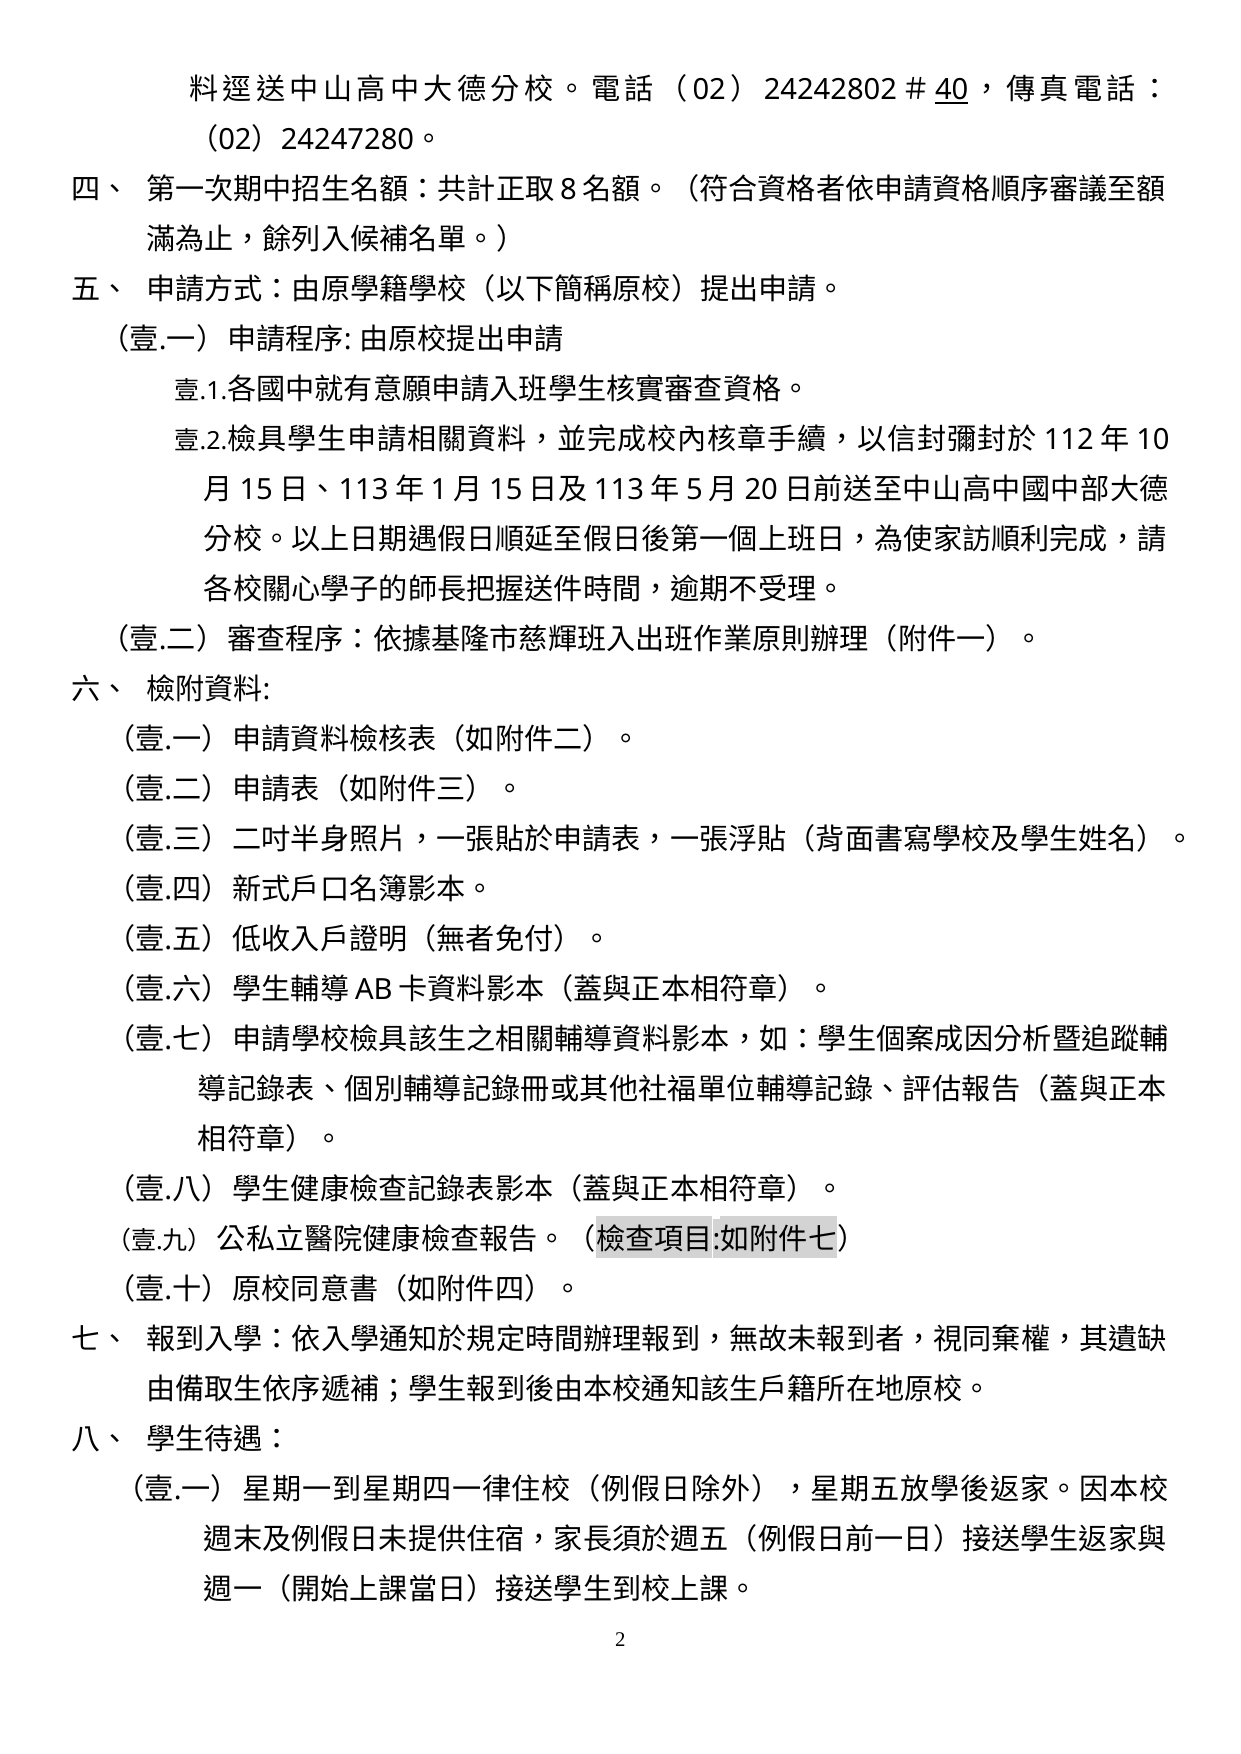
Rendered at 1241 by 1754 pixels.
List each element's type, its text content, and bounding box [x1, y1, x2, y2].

list 料逕送中山高中大德分校。電話（02）24242802＃40，傳真電話：（02）24247280。 [100, 60, 1169, 160]
list 檢具學生申請相關資料，並完成校內核章手續，以信封彌封於112年10月15日、113年1月15日及113年5月20日前送至中山高中國中部大德分校。以上日期遇假日順延至假日後第一個上班日，為使家訪順利完成，請各校關心學子的師長把握送件時間，逾期不受理。 [174, 410, 1169, 610]
list 審查程序：依據基隆市慈輝班入出班作業原則辦理（附件一）。 [100, 610, 1169, 660]
list 二吋半身照片，一張貼於申請表，一張浮貼（背面書寫學校及學生姓名）。 [106, 810, 1169, 860]
list 申請程序: 由原校提出申請 [100, 310, 1169, 360]
list 報到入學：依入學通知於規定時間辦理報到，無故未報到者，視同棄權，其遺缺由備取生依序遞補；學生報到後由本校通知該生戶籍所在地原校。 [71, 1310, 1169, 1410]
list 各國中就有意願申請入班學生核實審查資格。 [174, 360, 1169, 410]
list 星期一到星期四一律住校（例假日除外），星期五放學後返家。因本校週末及例假日未提供住宿，家長須於週五（例假日前一日）接送學生返家與週一（開始上課當日）接送學生到校上課。 [115, 1460, 1169, 1610]
list 第一次期中招生名額：共計正取8名額。（符合資格者依申請資格順序審議至額滿為止，餘列入候補名單。） [71, 160, 1169, 260]
list 申請方式：由原學籍學校（以下簡稱原校）提出申請。 [71, 260, 1169, 310]
list 學生待遇： [71, 1410, 1169, 1460]
list 學生輔導AB卡資料影本（蓋與正本相符章）。 [106, 960, 1169, 1010]
list 原校同意書（如附件四）。 [106, 1260, 1169, 1310]
list 學生健康檢查記錄表影本（蓋與正本相符章）。 [106, 1160, 1169, 1210]
list 檢附資料: [71, 660, 1169, 710]
list 公私立醫院健康檢查報告。（檢查項目:如附件七） [106, 1210, 1169, 1260]
list 申請學校檢具該生之相關輔導資料影本，如：學生個案成因分析暨追蹤輔導記錄表、個別輔導記錄冊或其他社福單位輔導記錄、評估報告（蓋與正本相符章）。 [106, 1010, 1169, 1160]
list 低收入戶證明（無者免付）。 [106, 910, 1169, 960]
list 申請表（如附件三）。 [106, 760, 1169, 810]
list 新式戶口名簿影本。 [106, 860, 1169, 910]
list 申請資料檢核表（如附件二）。 [106, 710, 1169, 760]
